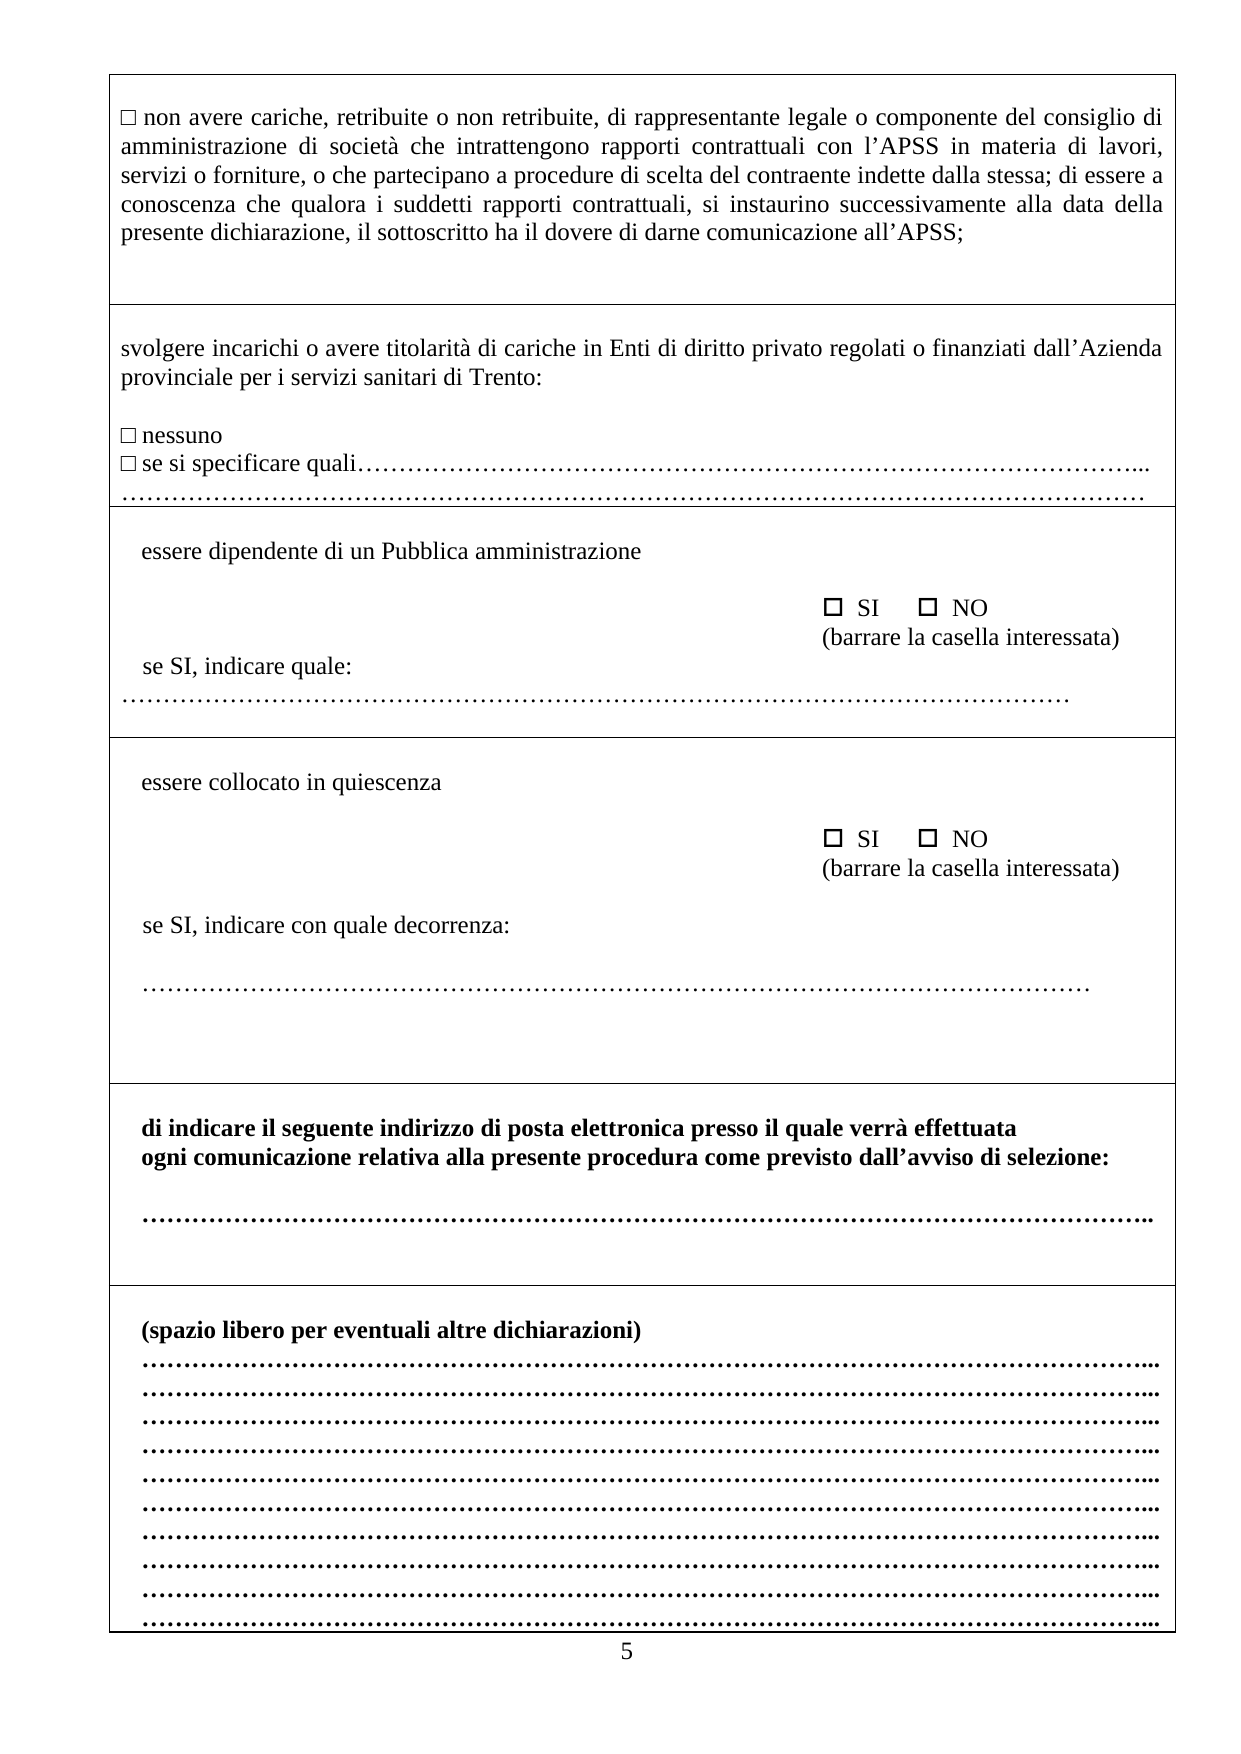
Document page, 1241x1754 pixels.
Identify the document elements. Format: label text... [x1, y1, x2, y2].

table_cell □ non avere cariche, retribuite o non retribuite, di rappresentante legale o componente del consiglio di amministrazione di società che intrattengono rapporti contrattuali con l’APSS in materia di lavori, servizi o forniture, o che partecipano a procedure di scelta del contraente indette dalla stessa; di essere a conoscenza che qualora i suddetti rapporti contrattuali, si instaurino successivamente alla data della presente dichiarazione, il sottoscritto ha il dovere di darne comunicazione all’APSS; [110, 75, 1175, 304]
table_cell [86, 74, 109, 304]
table_cell di indicare il seguente indirizzo di posta elettronica presso il quale verrà effettuata ogni comunicazione relativa alla presente procedura come previsto dall’avviso di selezione: ………………………………………………………………………………………………………….. [110, 1084, 1175, 1285]
table_cell essere collocato in quiescenza  SI  NO (barrare la casella interessata) se SI, indicare con quale decorrenza: …………………………………………………………………………………………………… [110, 738, 1175, 1083]
table_cell [86, 1083, 109, 1285]
table_cell (spazio libero per eventuali altre dichiarazioni) …………………………………………………………………………………………………………... …………………………………………………………………………………………………………... …………………………………………………………………………………………………………... …………………………………………………………………………………………………………... …………………………………………………………………………………………………………... …………………………………………………………………………………………………………... …………………………………………………………………………………………………………... …………………………………………………………………………………………………………... …………………………………………………………………………………………………………... …………………………………………………………………………………………………………... [110, 1286, 1175, 1631]
table_cell [86, 1285, 109, 1631]
table_cell essere dipendente di un Pubblica amministrazione  SI  NO (barrare la casella interessata) se SI, indicare quale: …………………………………………………………………………………………………… [110, 507, 1175, 737]
table_cell svolgere incarichi o avere titolarità di cariche in Enti di diritto privato regolati o finanziati dall’Azienda provinciale per i servizi sanitari di Trento: □ nessuno □ se si specificare quali…………………………………………………………………………………... …………………………………………………………………………………………………………… [110, 305, 1175, 506]
table_cell [86, 304, 109, 506]
table_cell [86, 737, 109, 1083]
table_cell [86, 506, 109, 737]
